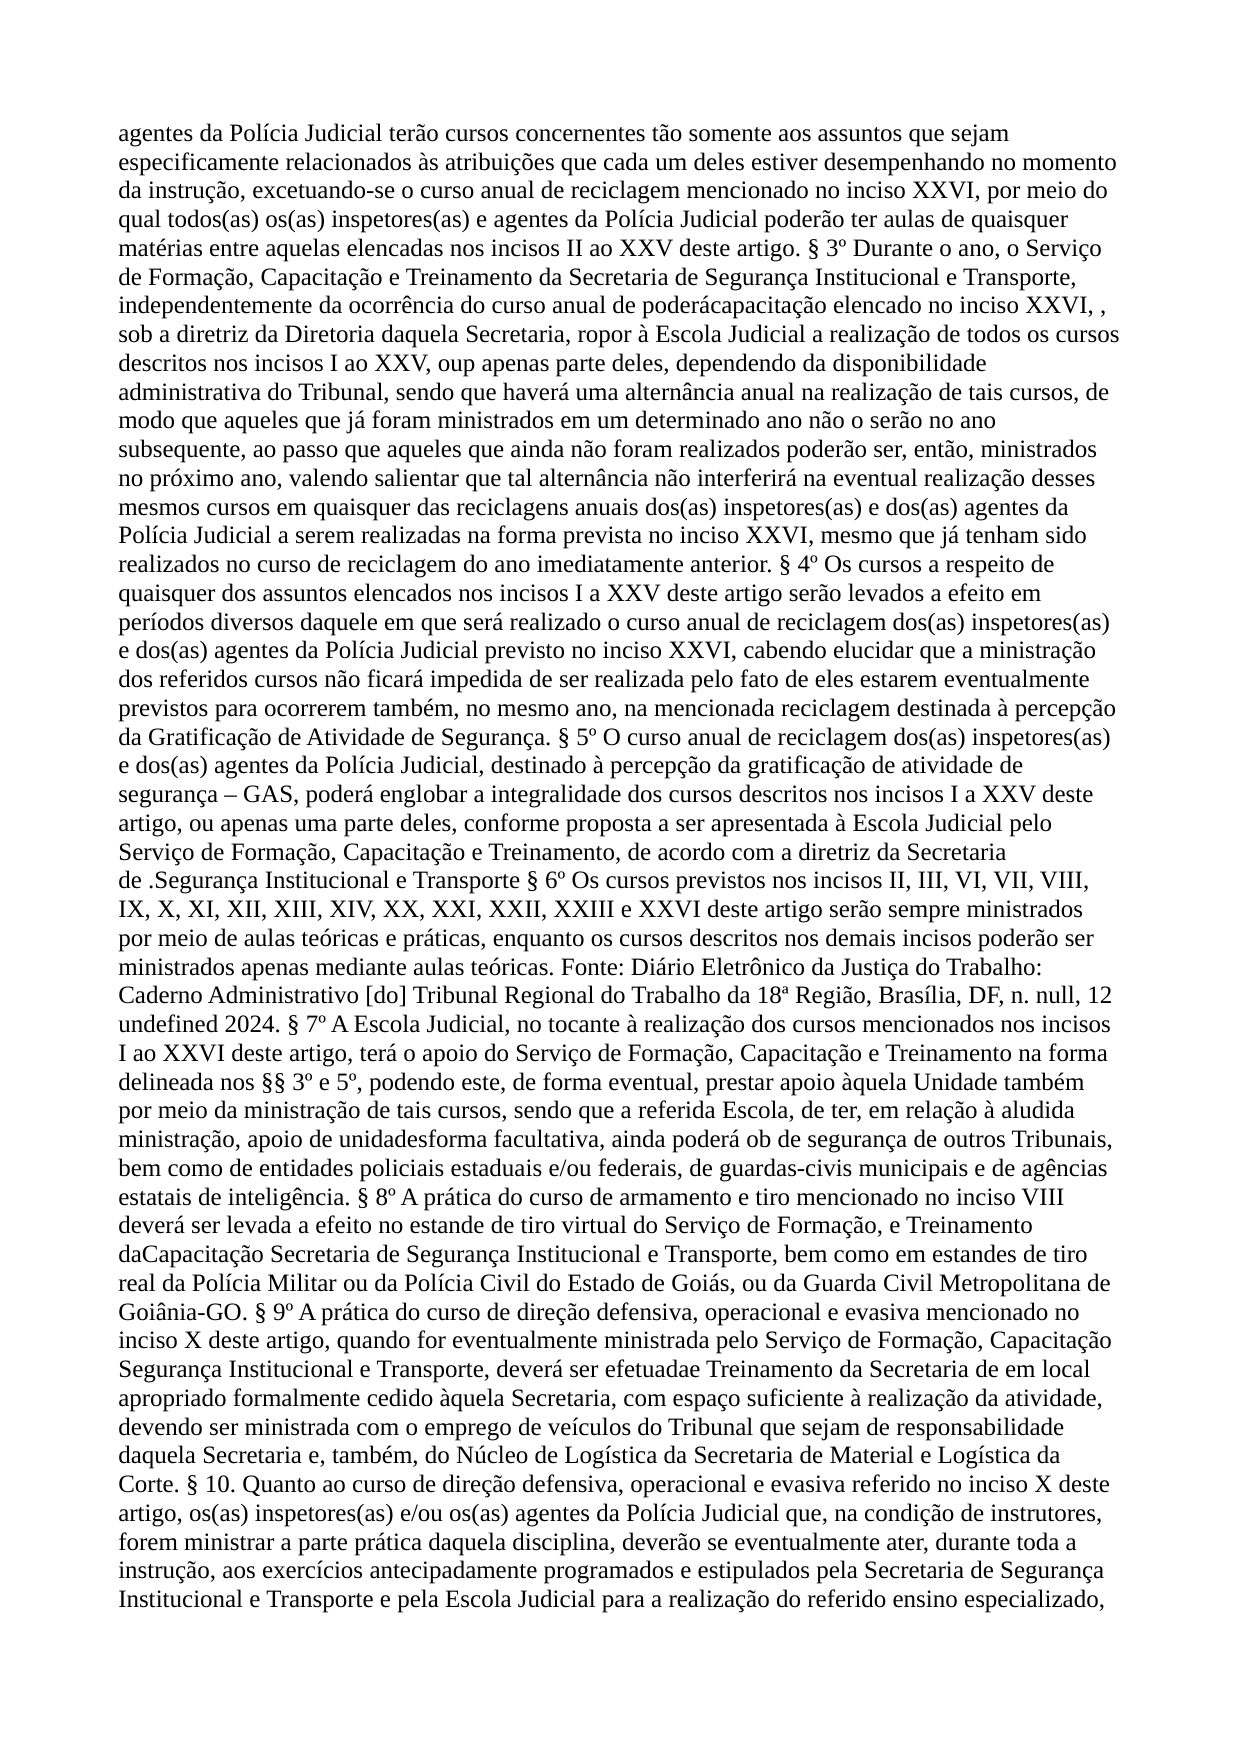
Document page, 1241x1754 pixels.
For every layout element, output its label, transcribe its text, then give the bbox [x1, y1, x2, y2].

text agentes da Polícia Judicial terão cursos concernentes tão somente aos assuntos que sejam especificamente relacionados às atribuições que cada um deles estiver desempenhando no momento da instrução, excetuando-se o curso anual de reciclagem mencionado no inciso XXVI, por meio do qual todos(as) os(as) inspetores(as) e agentes da Polícia Judicial poderão ter aulas de quaisquer matérias entre aquelas elencadas nos incisos II ao XXV deste artigo. § 3º Durante o ano, o Serviço de Formação, Capacitação e Treinamento da Secretaria de Segurança Institucional e Transporte, independentemente da ocorrência do curso anual de poderácapacitação elencado no inciso XXVI, , sob a diretriz da Diretoria daquela Secretaria, ropor à Escola Judicial a realização de todos os cursos descritos nos incisos I ao XXV, oup apenas parte deles, dependendo da disponibilidade administrativa do Tribunal, sendo que haverá uma alternância anual na realização de tais cursos, de modo que aqueles que já foram ministrados em um determinado ano não o serão no ano subsequente, ao passo que aqueles que ainda não foram realizados poderão ser, então, ministrados no próximo ano, valendo salientar que tal alternância não interferirá na eventual realização desses mesmos cursos em quaisquer das reciclagens anuais dos(as) inspetores(as) e dos(as) agentes da Polícia Judicial a serem realizadas na forma prevista no inciso XXVI, mesmo que já tenham sido realizados no curso de reciclagem do ano imediatamente anterior. § 4º Os cursos a respeito de quaisquer dos assuntos elencados nos incisos I a XXV deste artigo serão levados a efeito em períodos diversos daquele em que será realizado o curso anual de reciclagem dos(as) inspetores(as) e dos(as) agentes da Polícia Judicial previsto no inciso XXVI, cabendo elucidar que a ministração dos referidos cursos não ficará impedida de ser realizada pelo fato de eles estarem eventualmente previstos para ocorrerem também, no mesmo ano, na mencionada reciclagem destinada à percepção da Gratificação de Atividade de Segurança. § 5º O curso anual de reciclagem dos(as) inspetores(as) e dos(as) agentes da Polícia Judicial, destinado à percepção da gratificação de atividade de segurança – GAS, poderá englobar a integralidade dos cursos descritos nos incisos I a XXV deste artigo, ou apenas uma parte deles, conforme proposta a ser apresentada à Escola Judicial pelo Serviço de Formação, Capacitação e Treinamento, de acordo com a diretriz da Secretaria de .Segurança Institucional e Transporte § 6º Os cursos previstos nos incisos II, III, VI, VII, VIII, IX, X, XI, XII, XIII, XIV, XX, XXI, XXII, XXIII e XXVI deste artigo serão sempre ministrados por meio de aulas teóricas e práticas, enquanto os cursos descritos nos demais incisos poderão ser ministrados apenas mediante aulas teóricas. Fonte: Diário Eletrônico da Justiça do Trabalho: Caderno Administrativo [do] Tribunal Regional do Trabalho da 18ª Região, Brasília, DF, n. null, 12 undefined 2024. § 7º A Escola Judicial, no tocante à realização dos cursos mencionados nos incisos I ao XXVI deste artigo, terá o apoio do Serviço de Formação, Capacitação e Treinamento na forma delineada nos §§ 3º e 5º, podendo este, de forma eventual, prestar apoio àquela Unidade também por meio da ministração de tais cursos, sendo que a referida Escola, de ter, em relação à aludida ministração, apoio de unidadesforma facultativa, ainda poderá ob de segurança de outros Tribunais, bem como de entidades policiais estaduais e/ou federais, de guardas-civis municipais e de agências estatais de inteligência. § 8º A prática do curso de armamento e tiro mencionado no inciso VIII deverá ser levada a efeito no estande de tiro virtual do Serviço de Formação, e Treinamento daCapacitação Secretaria de Segurança Institucional e Transporte, bem como em estandes de tiro real da Polícia Militar ou da Polícia Civil do Estado de Goiás, ou da Guarda Civil Metropolitana de Goiânia-GO. § 9º A prática do curso de direção defensiva, operacional e evasiva mencionado no inciso X deste artigo, quando for eventualmente ministrada pelo Serviço de Formação, Capacitação Segurança Institucional e Transporte, deverá ser efetuadae Treinamento da Secretaria de em local apropriado formalmente cedido àquela Secretaria, com espaço suficiente à realização da atividade, devendo ser ministrada com o emprego de veículos do Tribunal que sejam de responsabilidade daquela Secretaria e, também, do Núcleo de Logística da Secretaria de Material e Logística da Corte. § 10. Quanto ao curso de direção defensiva, operacional e evasiva referido no inciso X deste artigo, os(as) inspetores(as) e/ou os(as) agentes da Polícia Judicial que, na condição de instrutores, forem ministrar a parte prática daquela disciplina, deverão se eventualmente ater, durante toda a instrução, aos exercícios antecipadamente programados e estipulados pela Secretaria de Segurança Institucional e Transporte e pela Escola Judicial para a realização do referido ensino especializado, [118, 118, 1122, 1613]
